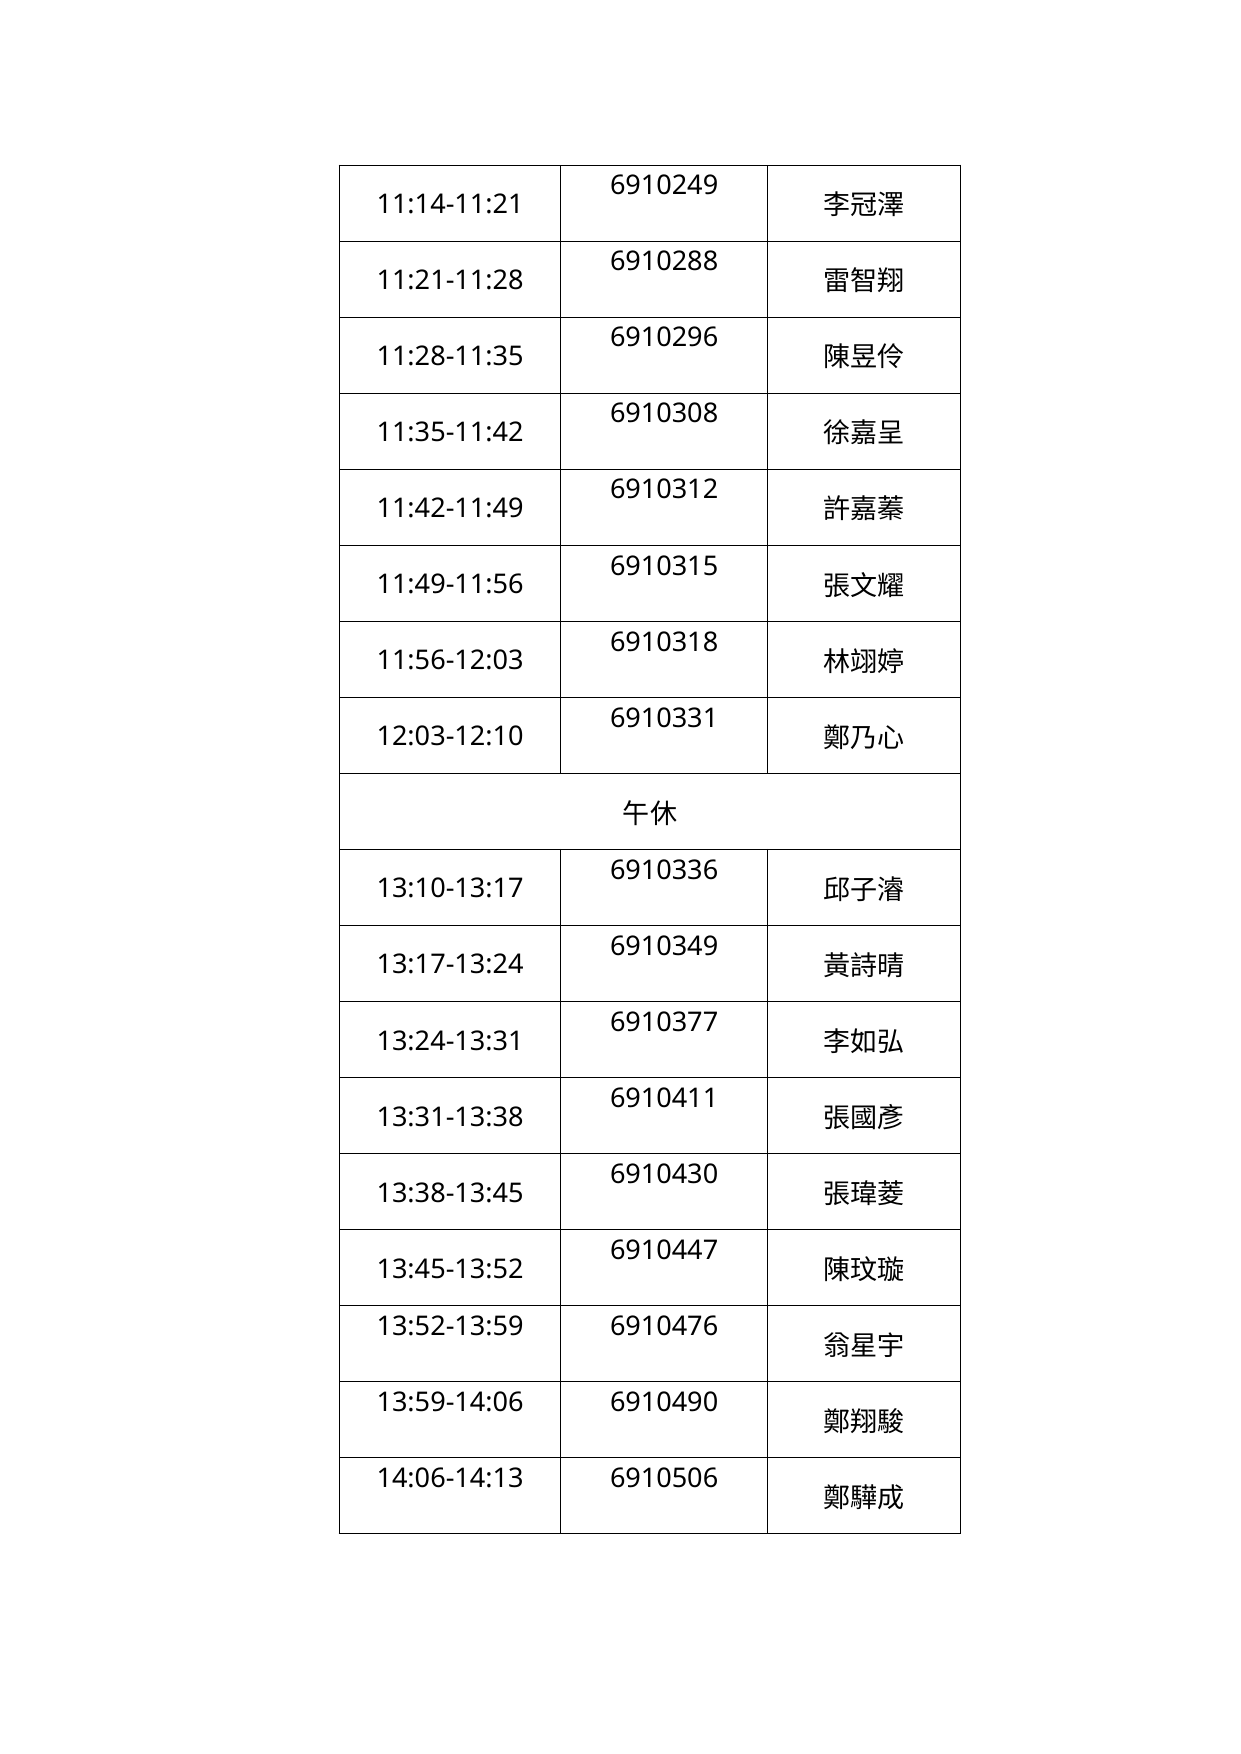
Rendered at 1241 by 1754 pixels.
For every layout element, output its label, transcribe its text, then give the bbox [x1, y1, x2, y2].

table_cell 11:49-11:56 [340, 546, 560, 621]
table_cell 11:28-11:35 [340, 318, 560, 393]
table_cell 邱子濬 [768, 850, 960, 925]
table_cell 鄭乃心 [768, 698, 960, 773]
table_cell 12:03-12:10 [340, 698, 560, 773]
table_cell 6910447 [561, 1230, 767, 1305]
table_cell 11:35-11:42 [340, 394, 560, 469]
table_cell 13:52-13:59 [340, 1306, 560, 1381]
table_cell 鄭驊成 [768, 1458, 960, 1533]
table_cell 13:38-13:45 [340, 1154, 560, 1229]
table_cell 6910318 [561, 622, 767, 697]
table_cell 張國彥 [768, 1078, 960, 1153]
table_cell 張瑋菱 [768, 1154, 960, 1229]
table_cell 林翊婷 [768, 622, 960, 697]
table_cell 6910331 [561, 698, 767, 773]
table_cell 黃詩晴 [768, 926, 960, 1001]
table_cell 午休 [340, 774, 960, 849]
table_cell 13:24-13:31 [340, 1002, 560, 1077]
table_cell 李冠澤 [768, 166, 960, 241]
table_cell 6910377 [561, 1002, 767, 1077]
table_cell 11:14-11:21 [340, 166, 560, 241]
table_cell 6910336 [561, 850, 767, 925]
table_cell 11:56-12:03 [340, 622, 560, 697]
table_cell 6910349 [561, 926, 767, 1001]
table_cell 13:17-13:24 [340, 926, 560, 1001]
table_cell 13:45-13:52 [340, 1230, 560, 1305]
table_cell 陳玟璇 [768, 1230, 960, 1305]
table_cell 6910296 [561, 318, 767, 393]
table_cell 6910430 [561, 1154, 767, 1229]
table_cell 翁星宇 [768, 1306, 960, 1381]
table_cell 6910308 [561, 394, 767, 469]
table_cell 鄭翔駿 [768, 1382, 960, 1457]
table_cell 6910249 [561, 166, 767, 241]
table_cell 6910506 [561, 1458, 767, 1533]
table_cell 許嘉蓁 [768, 470, 960, 545]
table_cell 13:59-14:06 [340, 1382, 560, 1457]
table_cell 6910312 [561, 470, 767, 545]
table_cell 6910490 [561, 1382, 767, 1457]
table_cell 6910476 [561, 1306, 767, 1381]
table_cell 6910411 [561, 1078, 767, 1153]
table_cell 李如弘 [768, 1002, 960, 1077]
table_cell 張文耀 [768, 546, 960, 621]
table_cell 陳昱伶 [768, 318, 960, 393]
table_cell 13:10-13:17 [340, 850, 560, 925]
table_cell 11:21-11:28 [340, 242, 560, 317]
table_cell 11:42-11:49 [340, 470, 560, 545]
table_cell 14:06-14:13 [340, 1458, 560, 1533]
table_cell 6910315 [561, 546, 767, 621]
table_cell 雷智翔 [768, 242, 960, 317]
table_cell 徐嘉呈 [768, 394, 960, 469]
table_cell 6910288 [561, 242, 767, 317]
table_cell 13:31-13:38 [340, 1078, 560, 1153]
